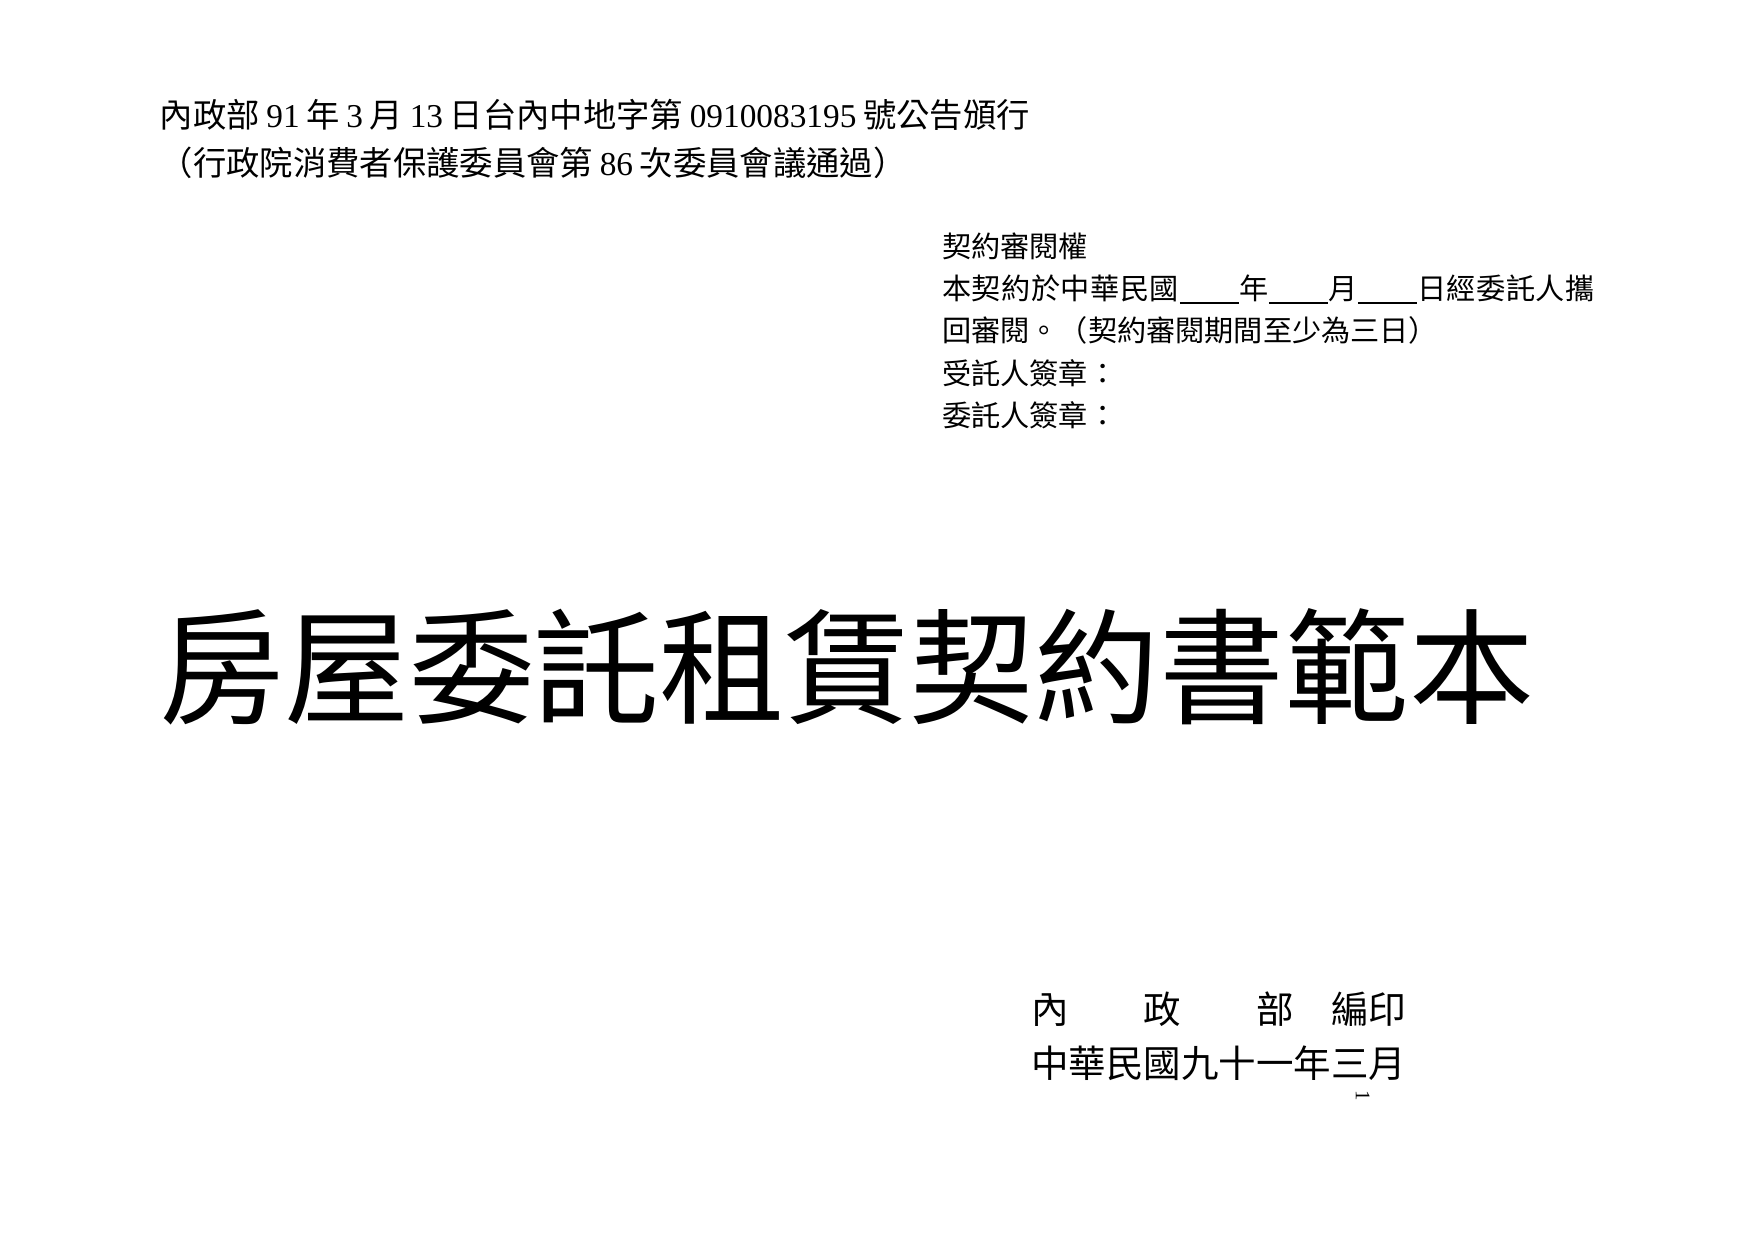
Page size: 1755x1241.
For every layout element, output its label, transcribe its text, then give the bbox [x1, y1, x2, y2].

text 房屋委託租賃契約書範本 [159, 569, 1595, 750]
text 中華民國九十一年三月 [159, 1034, 1595, 1089]
subtitle 委託人簽章： [159, 393, 1595, 435]
subtitle （行政院消費者保護委員會第86次委員會議通過） [159, 137, 1595, 185]
subtitle 內政部91年3月13日台內中地字第0910083195號公告頒行 [159, 89, 1595, 137]
text 受託人簽章： [159, 350, 1595, 393]
text 本契約於中華民國 年 月 日經委託人攜回審閱。（契約審閱期間至少為三日） [942, 266, 1595, 350]
text 契約審閱權 [159, 223, 1595, 266]
text 內 政 部 編印 [159, 980, 1595, 1034]
